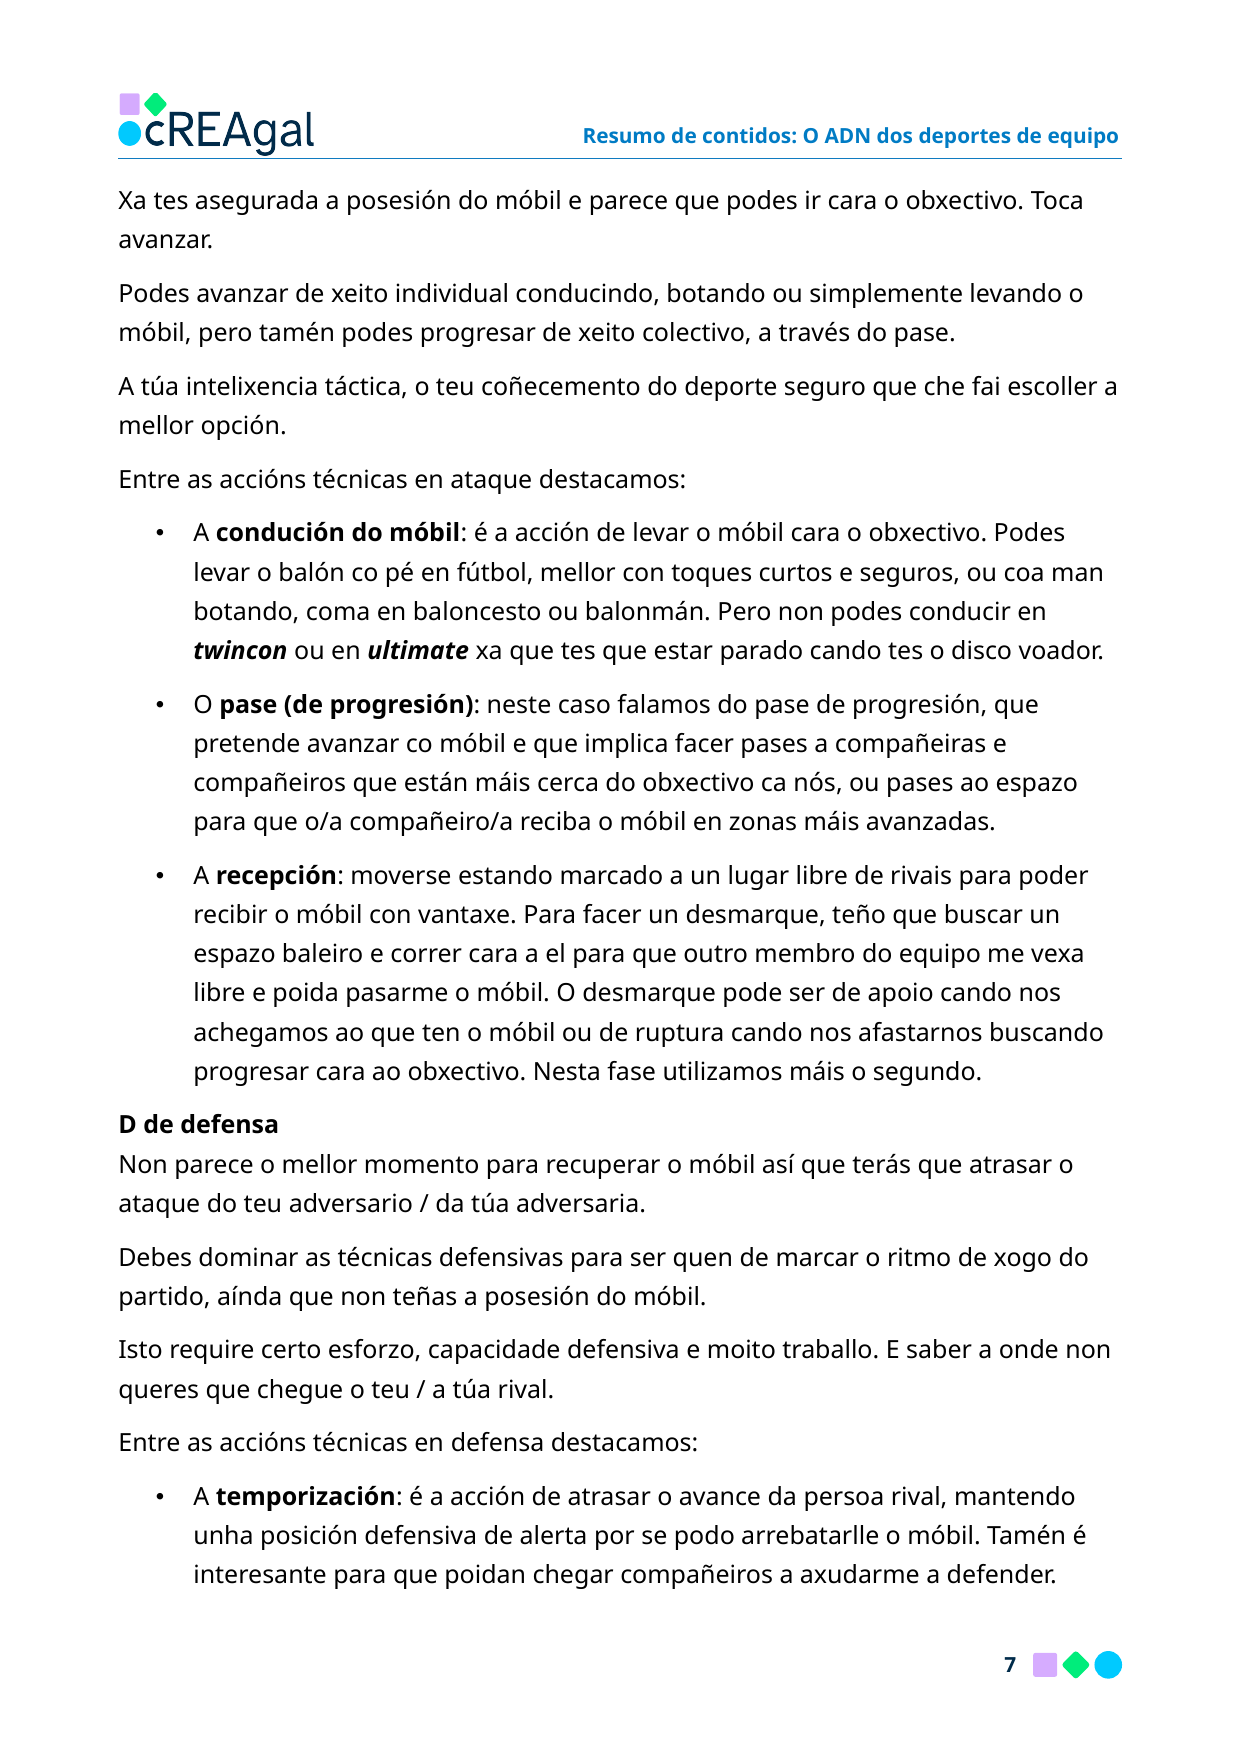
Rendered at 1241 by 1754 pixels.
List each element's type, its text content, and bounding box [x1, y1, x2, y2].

text Entre as accións técnicas en defensa destacamos: [118, 1425, 1122, 1459]
text Isto require certo esforzo, capacidade defensiva e moito traballo. E saber a onde non queres que chegue o teu / a túa rival. [118, 1332, 1122, 1405]
picture [118, 93, 314, 156]
text Debes dominar as técnicas defensivas para ser quen de marcar o ritmo de xogo do partido, aínda que non teñas a posesión do móbil. [118, 1239, 1122, 1312]
list A condución do móbil: é a acción de levar o móbil cara o obxectivo. Podes levar o balón co pé en fútbol, mellor con toques curtos e seguros, ou coa man botando, coma en baloncesto ou balonmán. Pero non podes conducir en twincon ou en ultimate xa que tes que estar parado cando tes o disco voador. [156, 515, 1122, 667]
text Xa tes asegurada a posesión do móbil e parece que podes ir cara o obxectivo. Toca avanzar. [118, 182, 1122, 256]
list A recepción: moverse estando marcado a un lugar libre de rivais para poder recibir o móbil con vantaxe. Para facer un desmarque, teño que buscar un espazo baleiro e correr cara a el para que outro membro do equipo me vexa libre e poida pasarme o móbil. O desmarque pode ser de apoio cando nos achegamos ao que ten o móbil ou de ruptura cando nos afastarnos buscando progresar cara ao obxectivo. Nesta fase utilizamos máis o segundo. [156, 857, 1122, 1087]
text D de defensa [118, 1107, 1122, 1141]
text A túa intelixencia táctica, o teu coñecemento do deporte seguro que che fai escoller a mellor opción. [118, 368, 1122, 442]
text Entre as accións técnicas en ataque destacamos: [118, 461, 1122, 495]
list O pase (de progresión): neste caso falamos do pase de progresión, que pretende avanzar co móbil e que implica facer pases a compañeiras e compañeiros que están máis cerca do obxectivo ca nós, ou pases ao espazo para que o/a compañeiro/a reciba o móbil en zonas máis avanzadas. [156, 686, 1122, 838]
text Non parece o mellor momento para recuperar o móbil así que terás que atrasar o ataque do teu adversario / da túa adversaria. [118, 1146, 1122, 1219]
list A temporización: é a acción de atrasar o avance da persoa rival, mantendo unha posición defensiva de alerta por se podo arrebatarlle o móbil. Tamén é interesante para que poidan chegar compañeiros a axudarme a defender. [156, 1479, 1122, 1591]
text Podes avanzar de xeito individual conducindo, botando ou simplemente levando o móbil, pero tamén podes progresar de xeito colectivo, a través do pase. [118, 275, 1122, 349]
